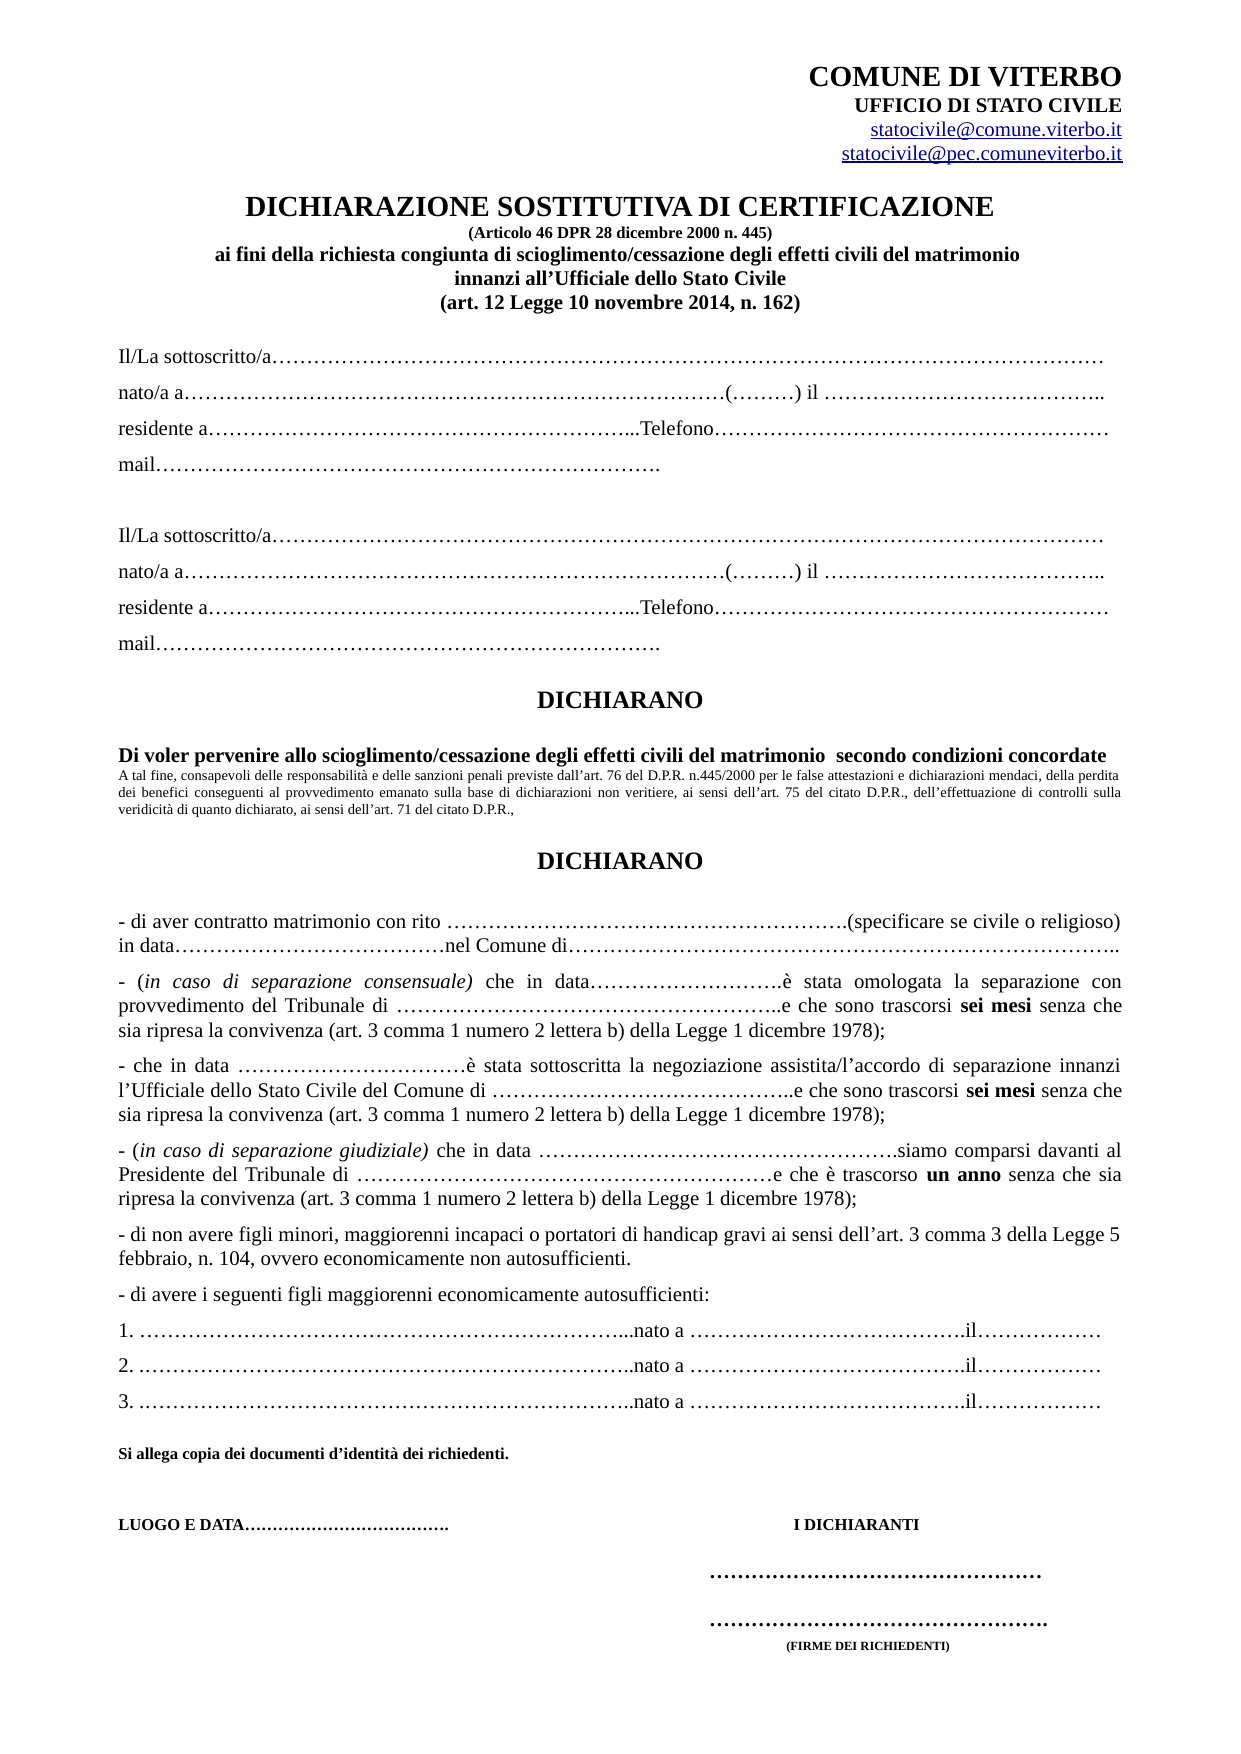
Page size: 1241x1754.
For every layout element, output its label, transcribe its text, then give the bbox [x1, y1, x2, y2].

text DICHIARANO [118, 685, 1122, 714]
text mail………………………………………………………………. [118, 452, 1122, 476]
text nato/a a……………………………………………………………………(………) il ………………………………….. [118, 380, 1122, 404]
text Il/La sottoscritto/a………………………………………………………………………………………………………… [118, 523, 1122, 547]
text residente a……………………………………………………...Telefono………………………………………………… [118, 416, 1122, 440]
text DICHIARANO [118, 846, 1122, 875]
list - che in data ……………………………è stata sottoscritta la negoziazione assistita/l’accordo di separazione innanzi l’Ufficiale dello Stato Civile del Comune di ……………………………………..e che sono trascorsi sei mesi senza che sia ripresa la convivenza (art. 3 comma 1 numero 2 lettera b) della Legge 1 dicembre 1978); [118, 1053, 1122, 1126]
text LUOGO E DATA………………………………. I DICHIARANTI [118, 1511, 1122, 1535]
text (art. 12 Legge 10 novembre 2014, n. 162) [118, 290, 1122, 314]
text DICHIARAZIONE SOSTITUTIVA DI CERTIFICAZIONE [118, 189, 1122, 222]
text A tal fine, consapevoli delle responsabilità e delle sanzioni penali previste dall’art. 76 del D.P.R. n.445/2000 per le false attestazioni e dichiarazioni mendaci, della perdita dei benefici conseguenti al provvedimento emanato sulla base di dichiarazioni non veritiere, ai sensi dell’art. 75 del citato D.P.R., dell’effettuazione di controlli sulla veridicità di quanto dichiarato, ai sensi dell’art. 71 del citato D.P.R., [118, 767, 1122, 817]
list - di avere i seguenti figli maggiorenni economicamente autosufficienti: [118, 1282, 1122, 1306]
text UFFICIO DI STATO CIVILE [118, 93, 1122, 117]
text Il/La sottoscritto/a………………………………………………………………………………………………………… [118, 344, 1122, 368]
text Di voler pervenire allo scioglimento/cessazione degli effetti civili del matrimonio secondo condizioni concordate [118, 743, 1122, 767]
text statocivile@pec.comuneviterbo.it [118, 141, 1122, 165]
text residente a……………………………………………………...Telefono………………………………………………… [118, 595, 1122, 619]
list 2. .……………………………………………………………..nato a ………………………………….il……………… [118, 1353, 1122, 1377]
list 1. ……………………………………………………………...nato a ………………………………….il……………… [118, 1317, 1122, 1342]
list - di non avere figli minori, maggiorenni incapaci o portatori di handicap gravi ai sensi dell’art. 3 comma 3 della Legge 5 febbraio, n. 104, ovvero economicamente non autosufficienti. [118, 1222, 1122, 1270]
text COMUNE DI VITERBO [118, 59, 1122, 93]
list - (in caso di separazione consensuale) che in data……………………….è stata omologata la separazione con provvedimento del Tribunale di ………………………………………………..e che sono trascorsi sei mesi senza che sia ripresa la convivenza (art. 3 comma 1 numero 2 lettera b) della Legge 1 dicembre 1978); [118, 969, 1122, 1042]
text ai fini della richiesta congiunta di scioglimento/cessazione degli effetti civili del matrimonio [118, 242, 1122, 266]
text mail………………………………………………………………. [118, 631, 1122, 655]
text Si allega copia dei documenti d’identità dei richiedenti. [118, 1443, 1122, 1463]
list - (in caso di separazione giudiziale) che in data …………………………………………….siamo comparsi davanti al Presidente del Tribunale di ……………………………………………………e che è trascorso un anno senza che sia ripresa la convivenza (art. 3 comma 1 numero 2 lettera b) della Legge 1 dicembre 1978); [118, 1137, 1122, 1210]
text (Articolo 46 DPR 28 dicembre 2000 n. 445) [118, 222, 1122, 242]
text (FIRME DEI RICHIEDENTI) [118, 1631, 1122, 1655]
text nato/a a……………………………………………………………………(………) il ………………………………….. [118, 559, 1122, 583]
text statocivile@comune.viterbo.it [118, 117, 1122, 141]
text innanzi all’Ufficiale dello Stato Civile [118, 266, 1122, 290]
list 3. .……………………………………………………………..nato a ………………………………….il……………… [118, 1389, 1122, 1413]
list - di aver contratto matrimonio con rito ………………………………………………….(specificare se civile o religioso) in data…………………………………nel Comune di…………………………………………………………………….. [118, 909, 1122, 957]
text …………………………………………. [118, 1607, 1122, 1631]
text ………………………………………… [118, 1559, 1122, 1583]
